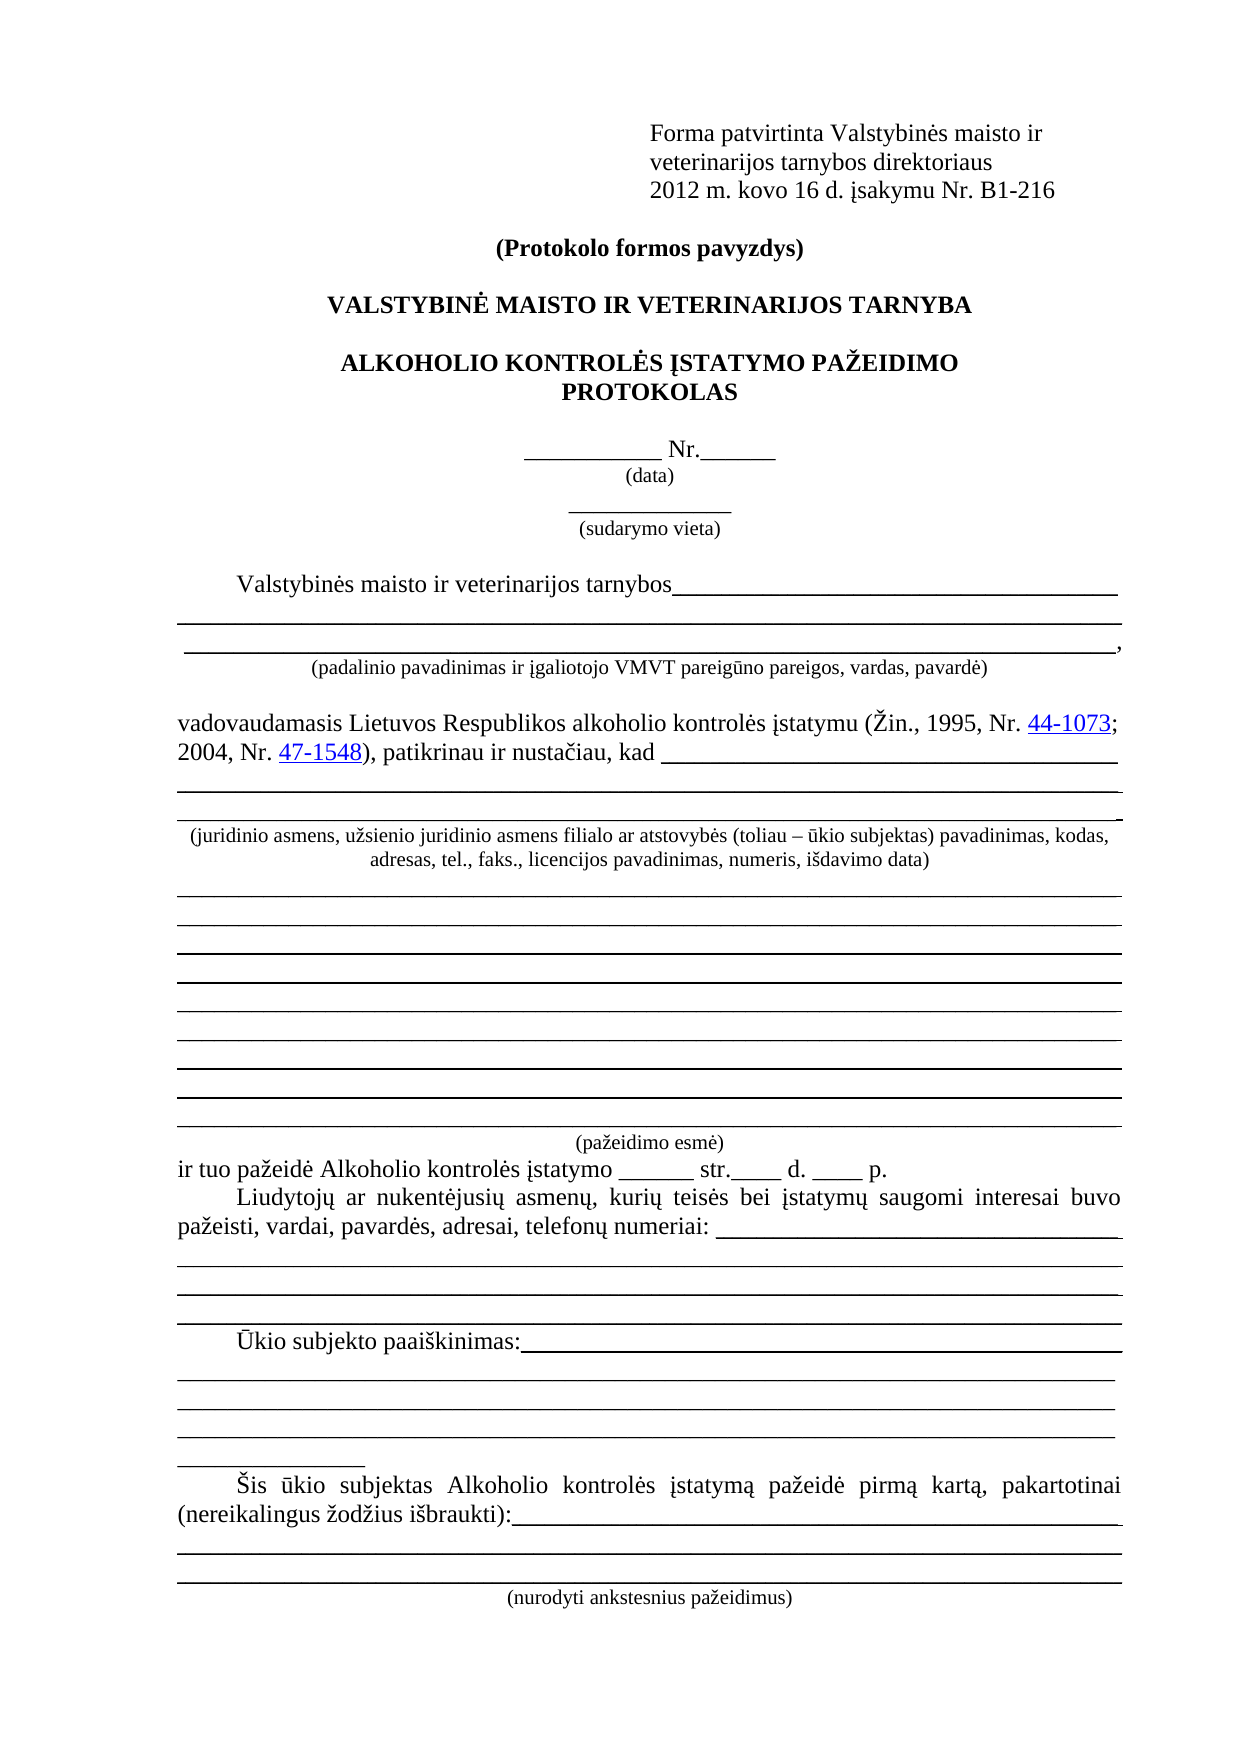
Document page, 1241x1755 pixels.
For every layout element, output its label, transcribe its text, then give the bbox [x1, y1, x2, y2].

text Šis ūkio subjektas Alkoholio kontrolės įstatymą pažeidė pirmą kartą, pakartotinai (nereikalingus žodžius išbraukti): [177, 1470, 1122, 1527]
text (nurodyti ankstesnius pažeidimus) [177, 1585, 1122, 1609]
text 2012 m. kovo 16 d. įsakymu Nr. B1-216 [649, 176, 1122, 204]
text Forma patvirtinta Valstybinės maisto ir veterinarijos tarnybos direktoriaus [649, 118, 1122, 176]
text (pažeidimo esmė) [177, 1130, 1122, 1154]
text (padalinio pavadinimas ir įgaliotojo VMVT pareigūno pareigos, vardas, pavardė) [177, 655, 1122, 679]
text Liudytojų ar nukentėjusių asmenų, kurių teisės bei įstatymų saugomi interesai buvo pažeisti, vardai, pavardės, adresai, telefonų numeriai: [177, 1182, 1122, 1240]
text Valstybinės maisto ir veterinarijos tarnybos [177, 569, 1122, 597]
text ___________ Nr.______ [177, 434, 1122, 463]
text vadovaudamasis Lietuvos Respublikos alkoholio kontrolės įstatymu (Žin., 1995, Nr. 44-1073; 2004, Nr. 47-1548), patikrinau ir nustačiau, kad [177, 708, 1122, 765]
text ir tuo pažeidė Alkoholio kontrolės įstatymo ______ str.____ d. ____ p. [177, 1154, 1122, 1182]
text (data) [177, 463, 1122, 487]
text _____________ [177, 487, 1122, 516]
text Ūkio subjekto paaiškinimas: [177, 1326, 1122, 1355]
text (juridinio asmens, užsienio juridinio asmens filialo ar atstovybės (toliau – ūkio subjektas) pavadinimas, kodas, adresas, tel., faks., licencijos pavadinimas, numeris, išdavimo data) [177, 823, 1122, 871]
text ________________________________________________________________________________________________________________________________________________________________________________________________________________________________________________ [177, 1355, 1122, 1470]
text (Protokolo formos pavyzdys) [177, 233, 1122, 262]
text ALKOHOLIO KONTROLĖS ĮSTATYMO PAŽEIDIMO [177, 348, 1122, 377]
text (sudarymo vieta) [177, 516, 1122, 540]
text VALSTYBINĖ MAISTO IR VETERINARIJOS TARNYBA [177, 291, 1122, 319]
text PROTOKOLAS [177, 377, 1122, 406]
text , [177, 626, 1122, 655]
